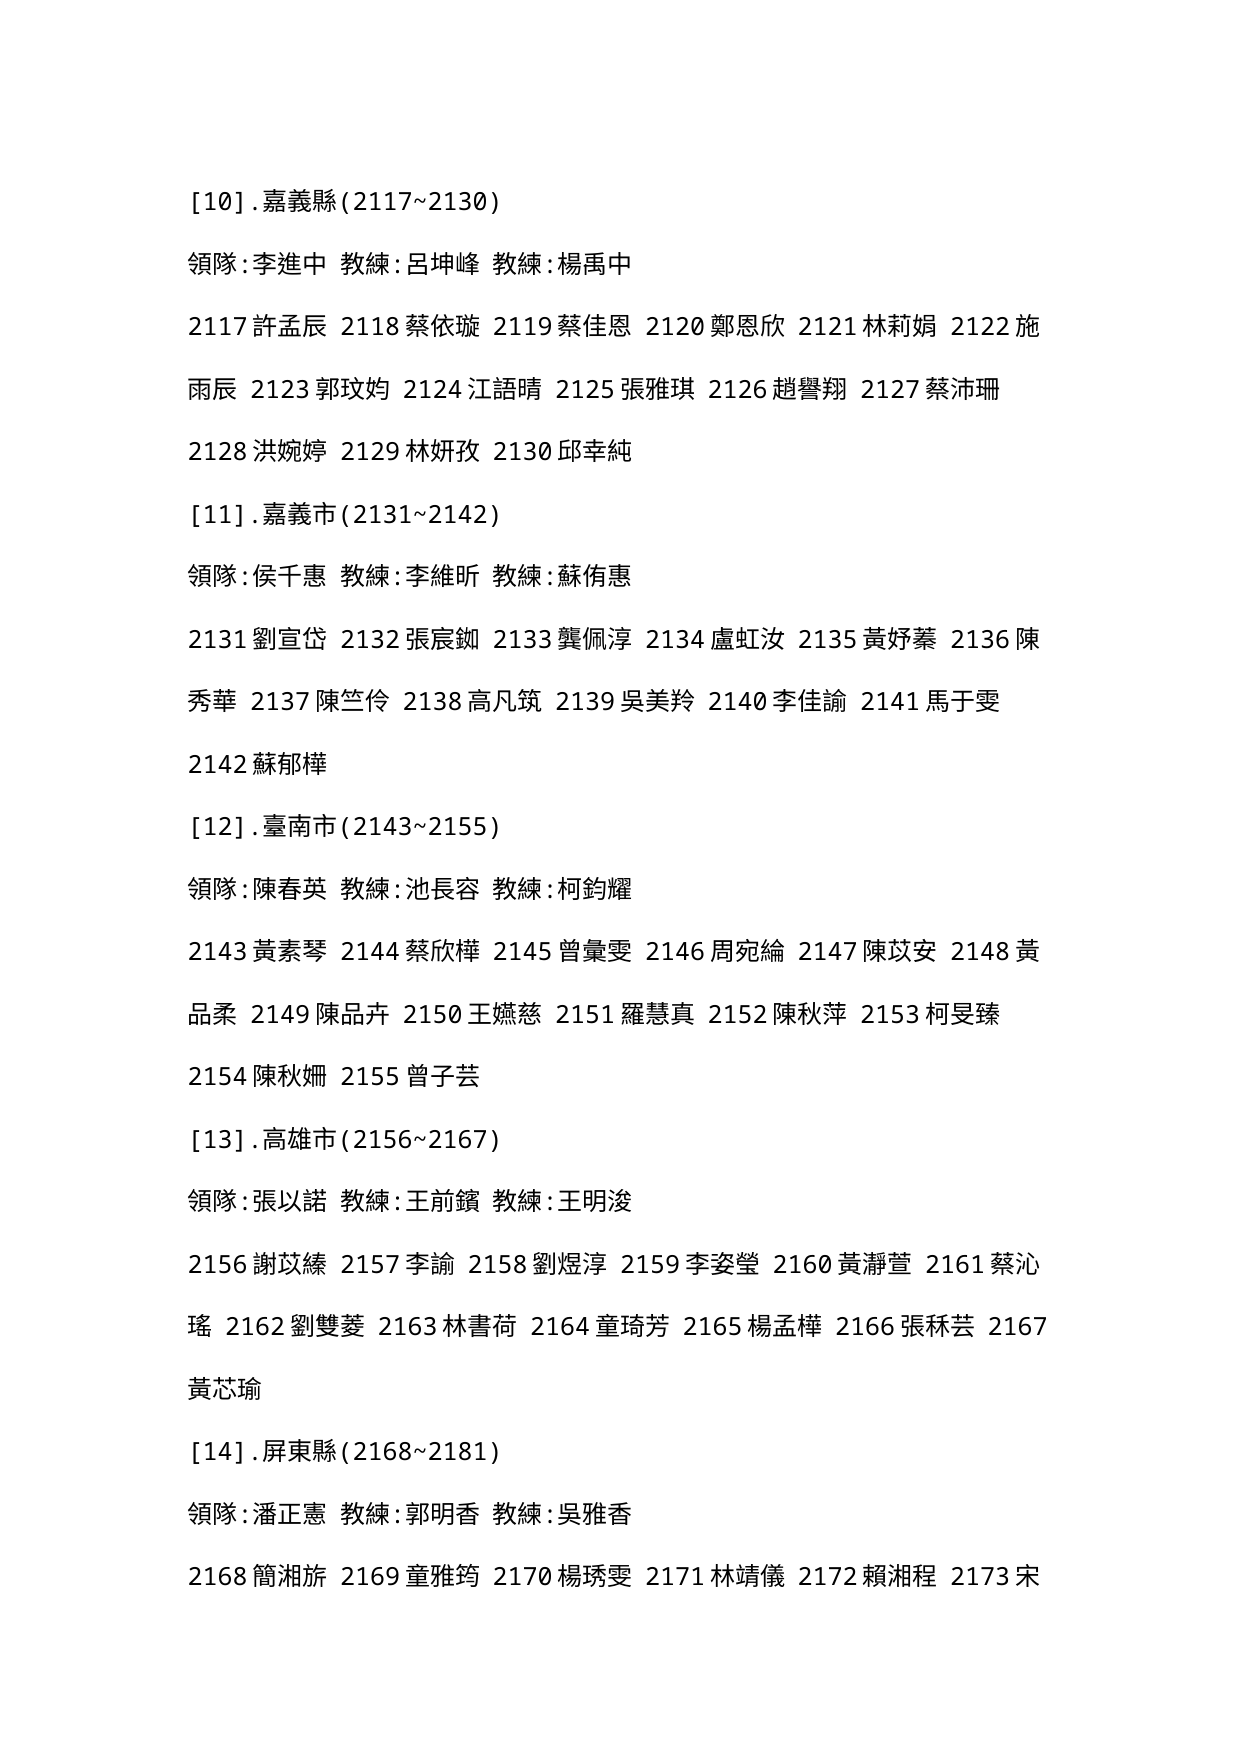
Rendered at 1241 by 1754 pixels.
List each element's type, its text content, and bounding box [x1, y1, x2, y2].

text 2143黃素琴 2144蔡欣樺 2145曾彙雯 2146周宛綸 2147陳苡安 2148黃品柔 2149陳品卉 2150王嬿慈 2151羅慧真 2152陳秋萍 2153柯旻臻 2154陳秋姍 2155曾子芸 [187, 908, 1053, 1096]
text [13].高雄市(2156~2167) [187, 1096, 1053, 1158]
text 2168簡湘旂 2169童雅筠 2170楊琇雯 2171林靖儀 2172賴湘程 2173宋 [187, 1533, 1053, 1596]
text [11].嘉義市(2131~2142) [187, 471, 1053, 533]
text 領隊:張以諾 教練:王前鑌 教練:王明浚 [187, 1158, 1053, 1221]
text 領隊:陳春英 教練:池長容 教練:柯鈞耀 [187, 846, 1053, 908]
text [12].臺南市(2143~2155) [187, 783, 1053, 846]
text 2117許孟辰 2118蔡依璇 2119蔡佳恩 2120鄭恩欣 2121林莉娟 2122施雨辰 2123郭玟㚬 2124江語晴 2125張雅琪 2126趙譽翔 2127蔡沛珊 2128洪婉婷 2129林妍孜 2130邱幸純 [187, 283, 1053, 471]
text 領隊:李進中 教練:呂坤峰 教練:楊禹中 [187, 221, 1053, 283]
text 2131劉宣岱 2132張宸銣 2133龔佩淳 2134盧虹汝 2135黃妤蓁 2136陳秀華 2137陳竺伶 2138高凡筑 2139吳美羚 2140李佳諭 2141馬于雯 2142蘇郁樺 [187, 596, 1053, 783]
text [10].嘉義縣(2117~2130) [187, 158, 1053, 221]
text 2156謝苡縥 2157李諭 2158劉煜淳 2159李姿瑩 2160黃瀞萱 2161蔡沁瑤 2162劉雙菱 2163林書荷 2164童琦芳 2165楊孟樺 2166張秝芸 2167黃芯瑜 [187, 1221, 1053, 1408]
text 領隊:侯千惠 教練:李維昕 教練:蘇侑惠 [187, 533, 1053, 596]
text [14].屏東縣(2168~2181) [187, 1408, 1053, 1471]
text 領隊:潘正憲 教練:郭明香 教練:吳雅香 [187, 1471, 1053, 1533]
